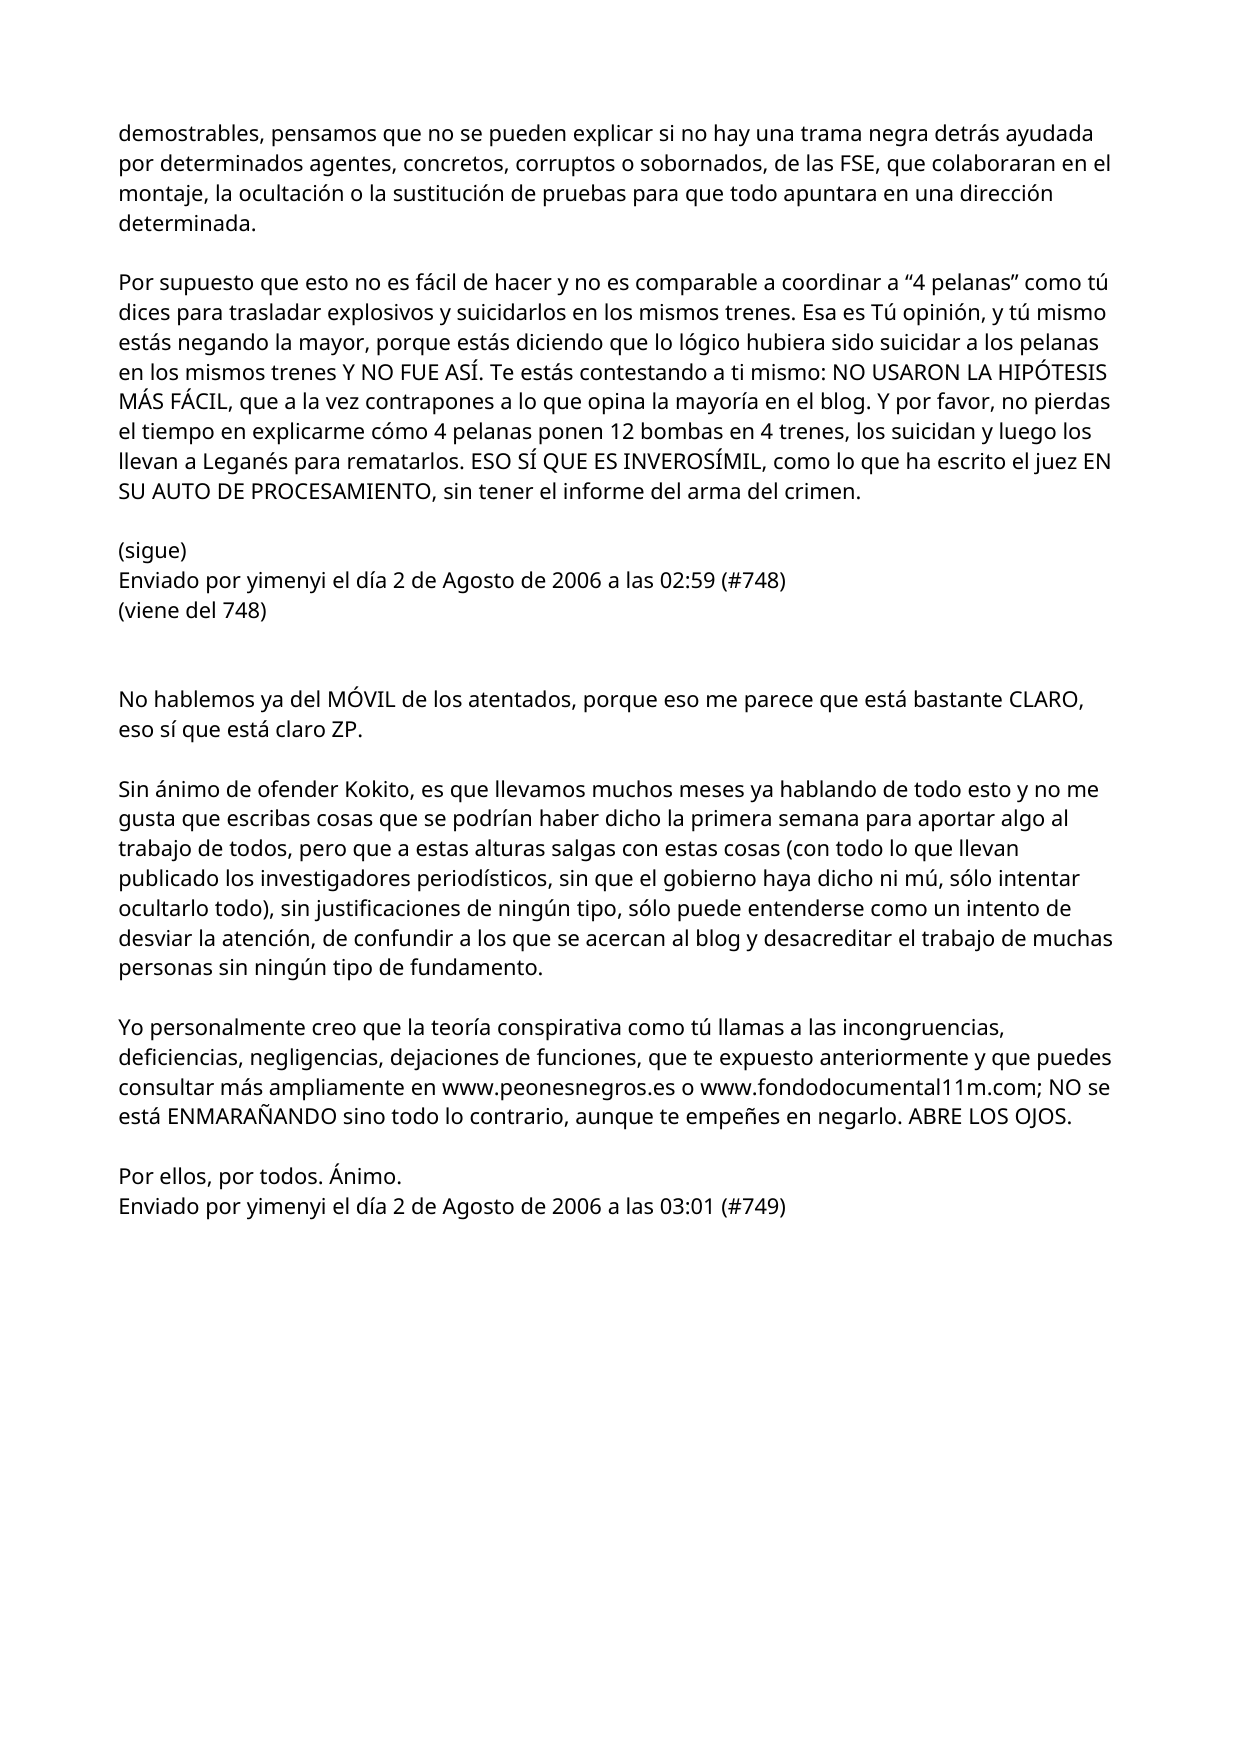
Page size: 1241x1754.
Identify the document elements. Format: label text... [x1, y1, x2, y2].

text Enviado por yimenyi el día 2 de Agosto de 2006 a las 02:59 (#748) [118, 565, 1122, 595]
text Por supuesto que esto no es fácil de hacer y no es comparable a coordinar a “4 pelanas” como tú dices para trasladar explosivos y suicidarlos en los mismos trenes. Esa es Tú opinión, y tú mismo estás negando la mayor, porque estás diciendo que lo lógico hubiera sido suicidar a los pelanas en los mismos trenes Y NO FUE ASÍ. Te estás contestando a ti mismo: NO USARON LA HIPÓTESIS MÁS FÁCIL, que a la vez contrapones a lo que opina la mayoría en el blog. Y por favor, no pierdas el tiempo en explicarme cómo 4 pelanas ponen 12 bombas en 4 trenes, los suicidan y luego los llevan a Leganés para rematarlos. ESO SÍ QUE ES INVEROSÍMIL, como lo que ha escrito el juez EN SU AUTO DE PROCESAMIENTO, sin tener el informe del arma del crimen. [118, 267, 1122, 505]
text Sin ánimo de ofender Kokito, es que llevamos muchos meses ya hablando de todo esto y no me gusta que escribas cosas que se podrían haber dicho la primera semana para aportar algo al trabajo de todos, pero que a estas alturas salgas con estas cosas (con todo lo que llevan publicado los investigadores periodísticos, sin que el gobierno haya dicho ni mú, sólo intentar ocultarlo todo), sin justificaciones de ningún tipo, sólo puede entenderse como un intento de desviar la atención, de confundir a los que se acercan al blog y desacreditar el trabajo de muchas personas sin ningún tipo de fundamento. [118, 773, 1122, 982]
text (viene del 748) [118, 595, 1122, 624]
text Por ellos, por todos. Ánimo. [118, 1161, 1122, 1191]
text Enviado por yimenyi el día 2 de Agosto de 2006 a las 03:01 (#749) [118, 1191, 1122, 1220]
text (sigue) [118, 535, 1122, 565]
text Yo personalmente creo que la teoría conspirativa como tú llamas a las incongruencias, deficiencias, negligencias, dejaciones de funciones, que te expuesto anteriormente y que puedes consultar más ampliamente en www.peonesnegros.es o www.fondodocumental11m.com; NO se está ENMARAÑANDO sino todo lo contrario, aunque te empeñes en negarlo. ABRE LOS OJOS. [118, 1012, 1122, 1131]
text No hablemos ya del MÓVIL de los atentados, porque eso me parece que está bastante CLARO, eso sí que está claro ZP. [118, 684, 1122, 744]
text demostrables, pensamos que no se pueden explicar si no hay una trama negra detrás ayudada por determinados agentes, concretos, corruptos o sobornados, de las FSE, que colaboraran en el montaje, la ocultación o la sustitución de pruebas para que todo apuntara en una dirección determinada. [118, 118, 1122, 237]
